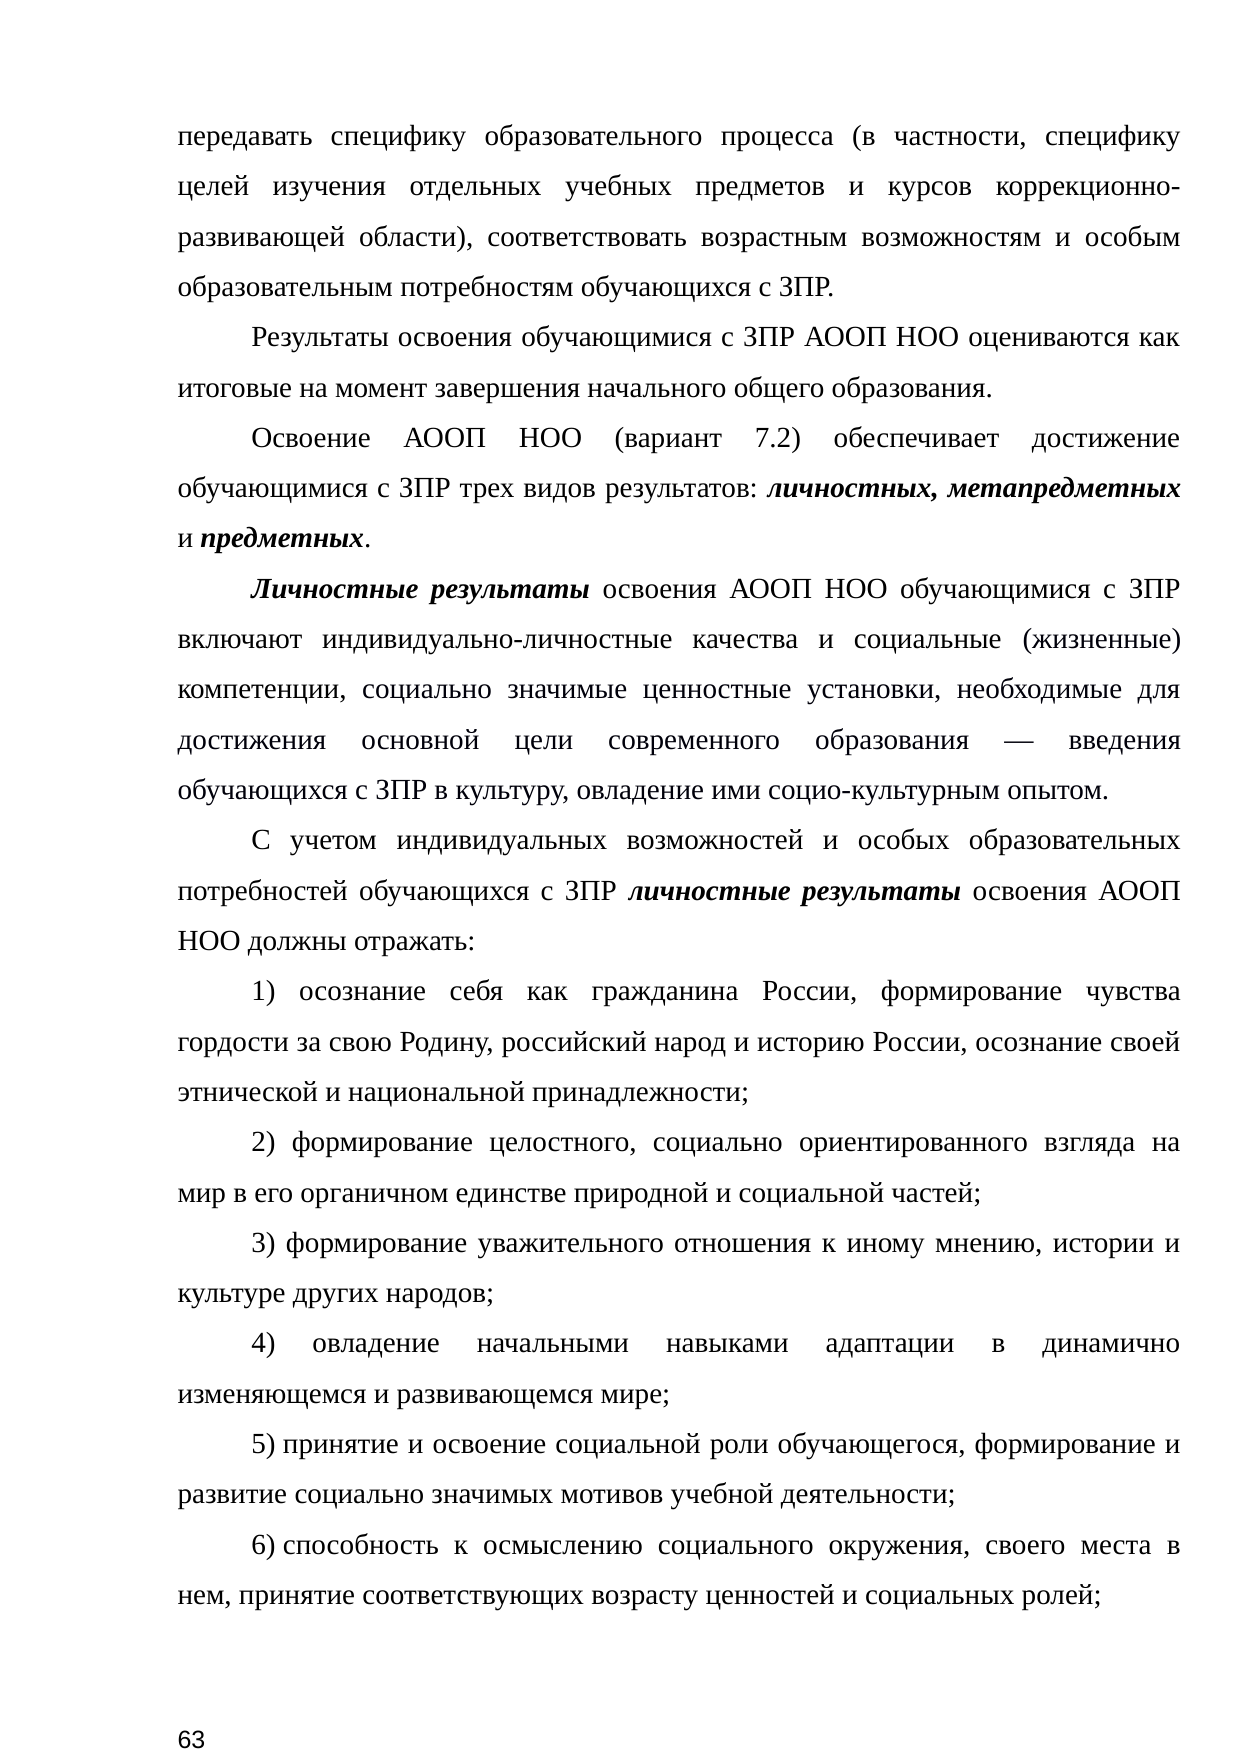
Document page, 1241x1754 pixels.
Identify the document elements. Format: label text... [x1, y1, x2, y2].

text 2) формирование целостного, социально ориентированного взгляда на мир в его органичном единстве природной и социальной частей; [177, 1124, 1181, 1208]
text передавать специфику образовательного процесса (в частности, специфику целей изучения отдельных учебных предметов и курсов коррекционно-развивающей области), соответствовать возрастным возможностям и особым образовательным потребностям обучающихся с ЗПР. [177, 118, 1181, 303]
text 3) формирование уважительного отношения к иному мнению, истории и культуре других народов; [177, 1225, 1181, 1309]
text С учетом индивидуальных возможностей и особых образовательных потребностей обучающихся с ЗПР личностные результаты освоения АООП НОО должны отражать: [177, 822, 1181, 957]
text 1) осознание себя как гражданина России, формирование чувства гордости за свою Родину, российский народ и историю России, осознание своей этнической и национальной принадлежности; [177, 973, 1181, 1108]
text 6) способность к осмыслению социального окружения, своего места в нем, принятие соответствующих возрасту ценностей и социальных ролей; [177, 1527, 1181, 1611]
text 4) овладение начальными навыками адаптации в динамично изменяющемся и развивающемся мире; [177, 1326, 1181, 1409]
text 5) принятие и освоение социальной роли обучающегося, формирование и развитие социально значимых мотивов учебной деятельности; [177, 1426, 1181, 1510]
text Результаты освоения обучающимися с ЗПР АООП НОО оцениваются как итоговые на момент завершения начального общего образования. [177, 319, 1181, 403]
text Личностные результаты освоения АООП НОО обучающимися с ЗПР включают индивидуально-личностные качества и социальные (жизненные) компетенции, социально значимые ценностные установки, необходимые для достижения основной цели современного образования ― введения обучающихся с ЗПР в культуру, овладение ими социо-культурным опытом. [177, 571, 1181, 806]
text Освоение АООП НОО (вариант 7.2) обеспечивает достижение обучающимися с ЗПР трех видов результатов: личностных, метапредметных и предметных. [177, 420, 1181, 554]
